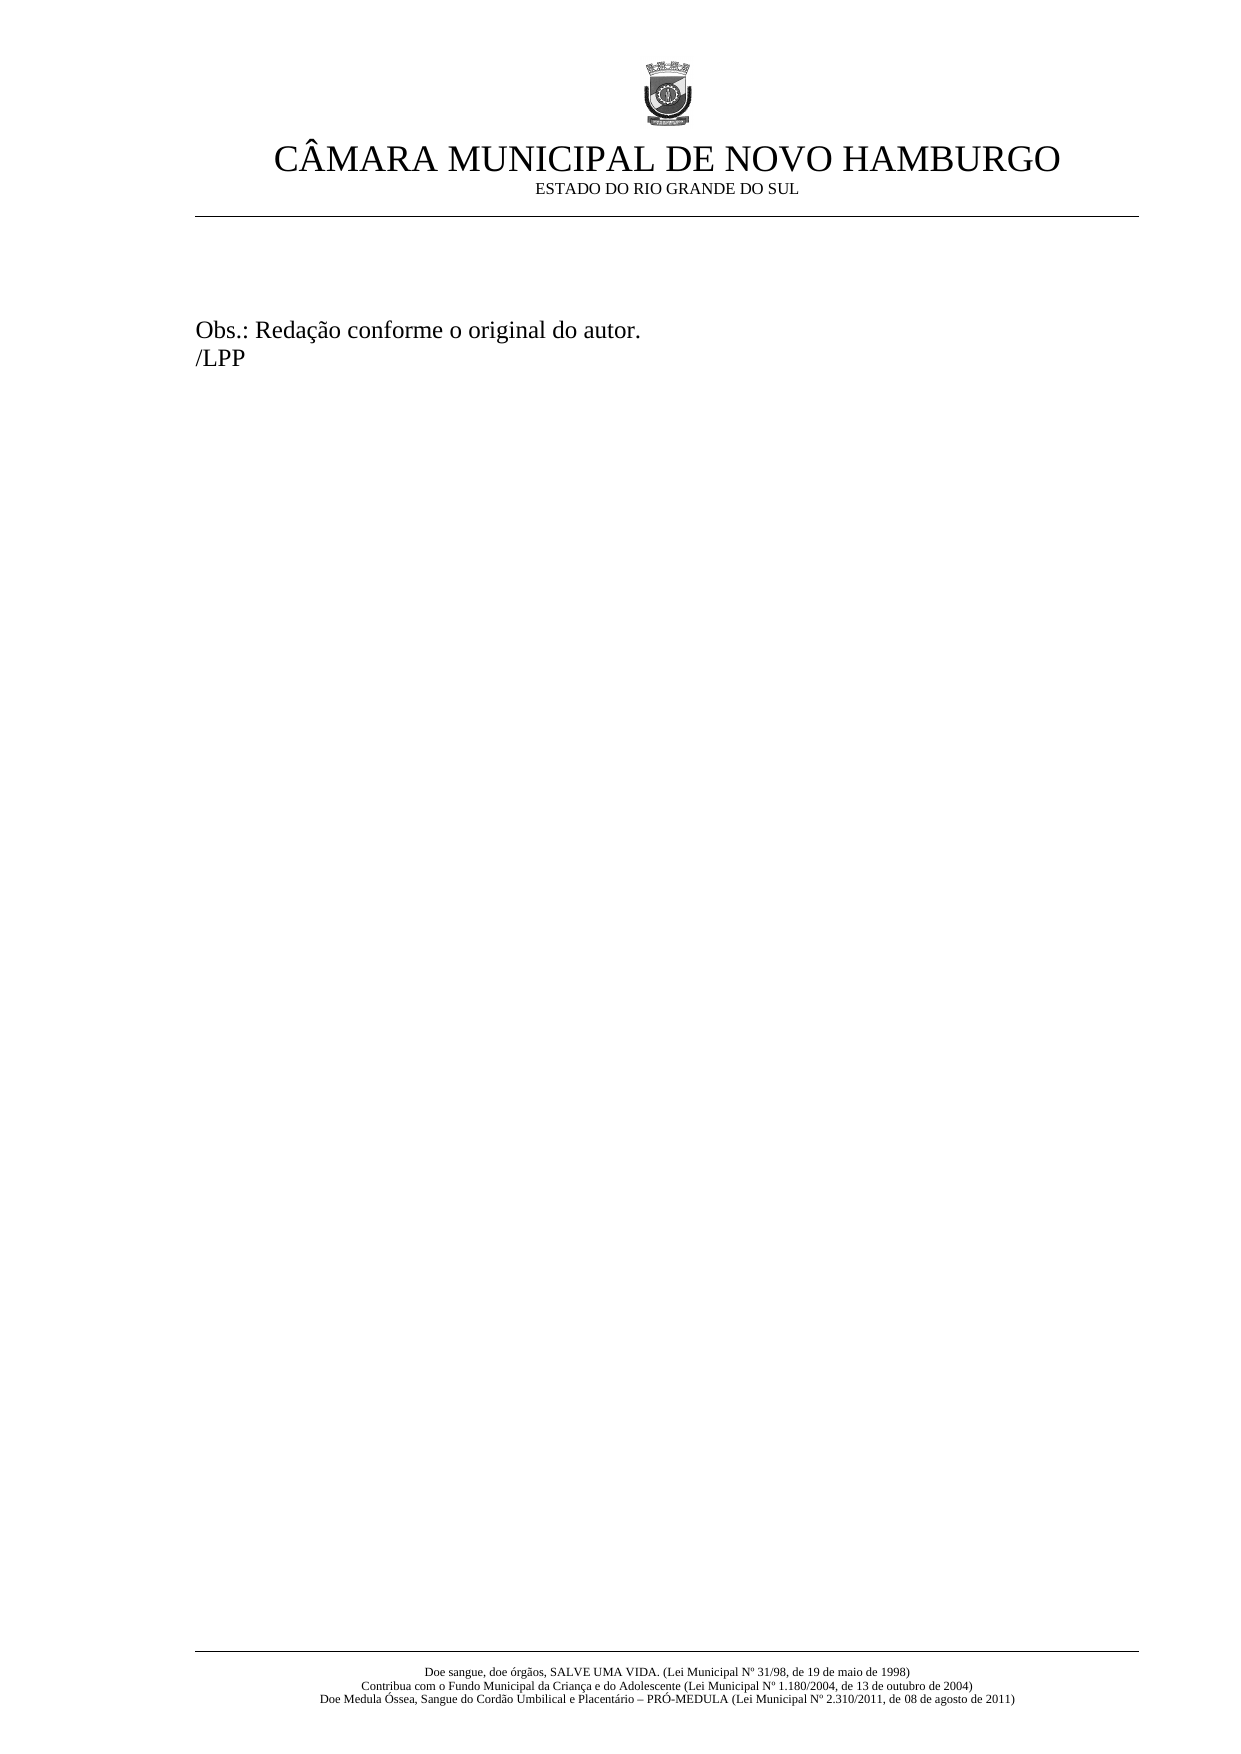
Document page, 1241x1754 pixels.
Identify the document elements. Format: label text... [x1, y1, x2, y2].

text Obs.: Redação conforme o original do autor. [195, 316, 1139, 344]
text /LPP [195, 344, 1139, 371]
